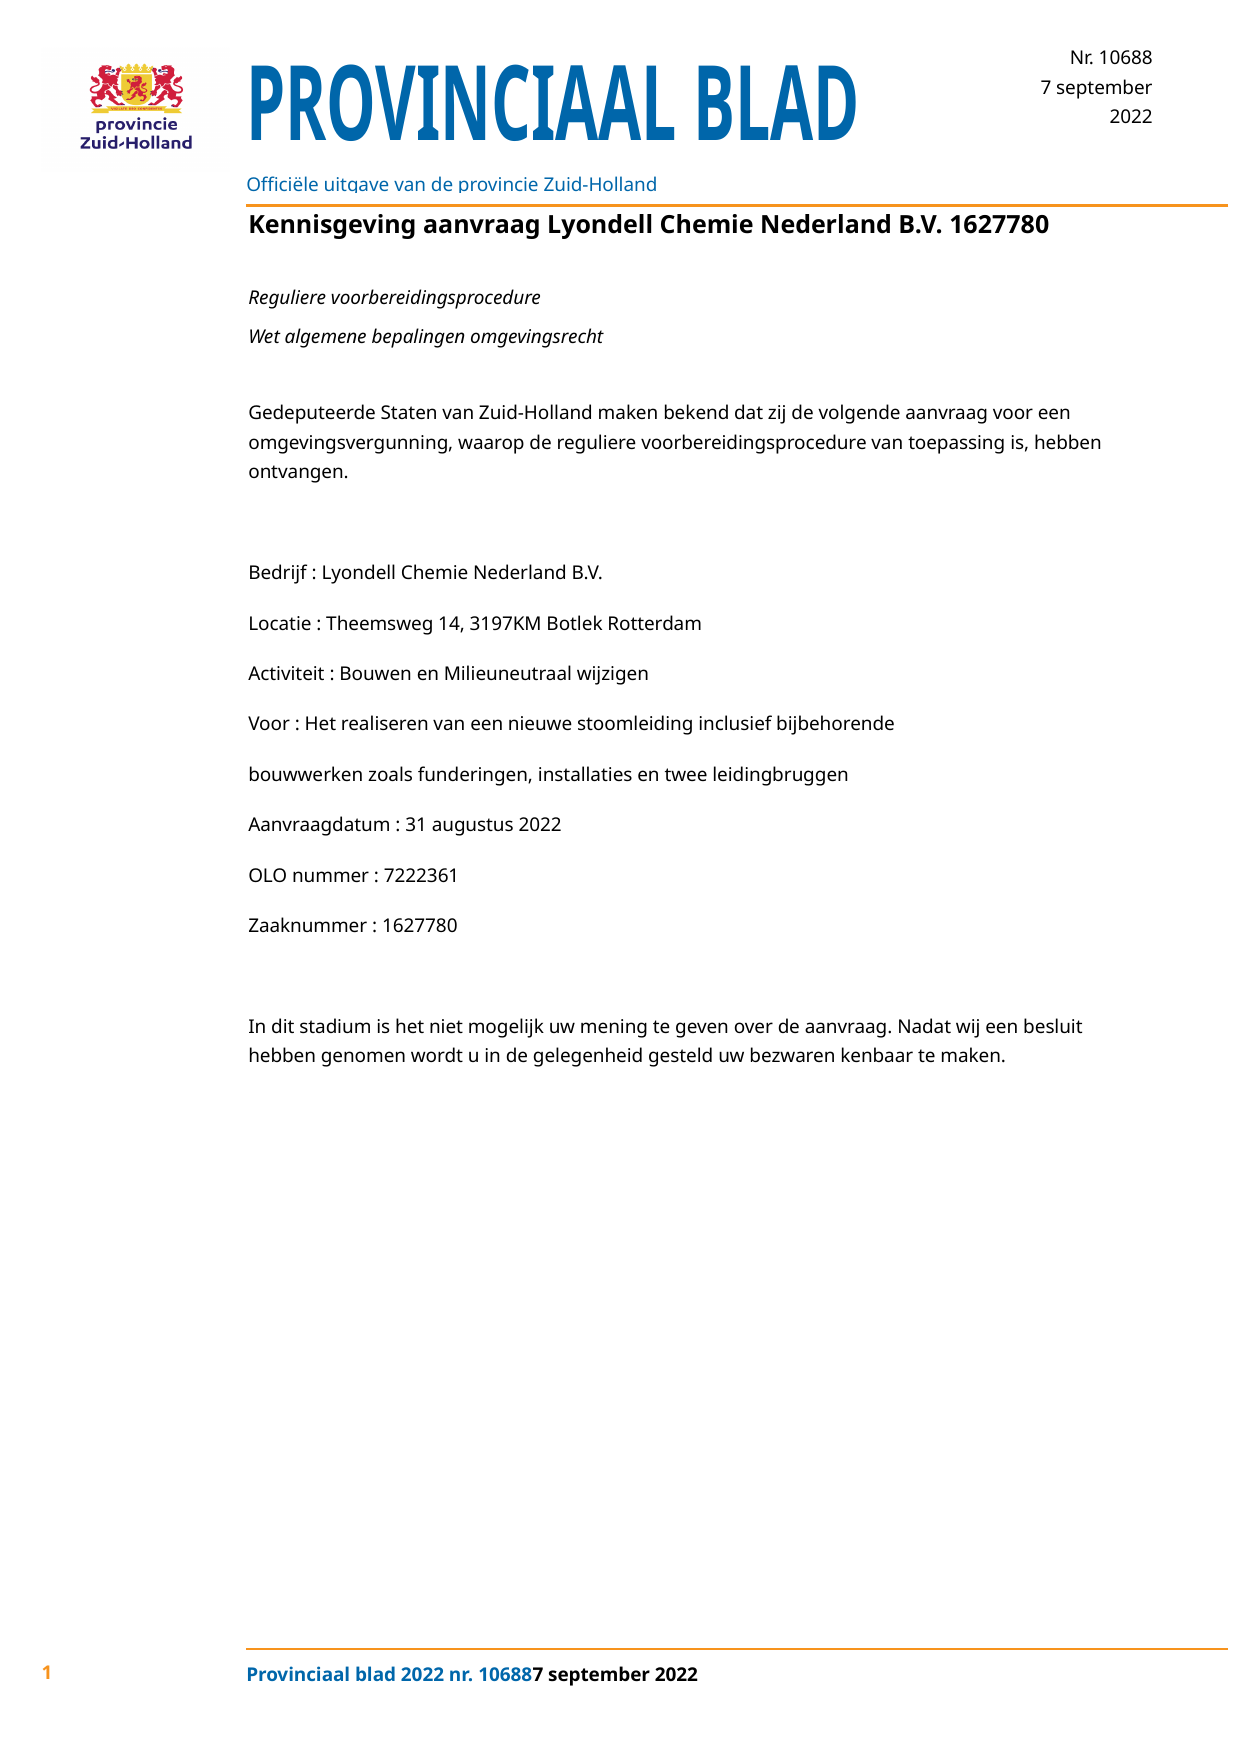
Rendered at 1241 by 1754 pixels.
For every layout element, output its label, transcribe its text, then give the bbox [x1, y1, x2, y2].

text Bedrijf : Lyondell Chemie Nederland B.V. [248, 559, 1152, 585]
text OLO nummer : 7222361 [248, 862, 1152, 887]
picture [41, 47, 231, 172]
text In dit stadium is het niet mogelijk uw mening te geven over de aanvraag. Nadat wij een besluit hebben genomen wordt u in de gelegenheid gesteld uw bezwaren kenbaar te maken. [248, 1013, 1152, 1068]
text Activiteit : Bouwen en Milieuneutraal wijzigen [248, 660, 1152, 686]
text bouwwerken zoals funderingen, installaties en twee leidingbruggen [248, 761, 1152, 787]
text Reguliere voorbereidingsprocedure [248, 284, 1152, 309]
text Zaaknummer : 1627780 [248, 912, 1152, 938]
text Locatie : Theemsweg 14, 3197KM Botlek Rotterdam [248, 610, 1152, 635]
text Gedeputeerde Staten van Zuid-Holland maken bekend dat zij de volgende aanvraag voor een omgevingsvergunning, waarop de reguliere voorbereidingsprocedure van toepassing is, hebben ontvangen. [248, 399, 1152, 484]
text Voor : Het realiseren van een nieuwe stoomleiding inclusief bijbehorende [248, 711, 1152, 736]
text Wet algemene bepalingen omgevingsrecht [248, 323, 1152, 349]
text Aanvraagdatum : 31 augustus 2022 [248, 811, 1152, 837]
text Kennisgeving aanvraag Lyondell Chemie Nederland B.V. 1627780 [248, 207, 1152, 241]
